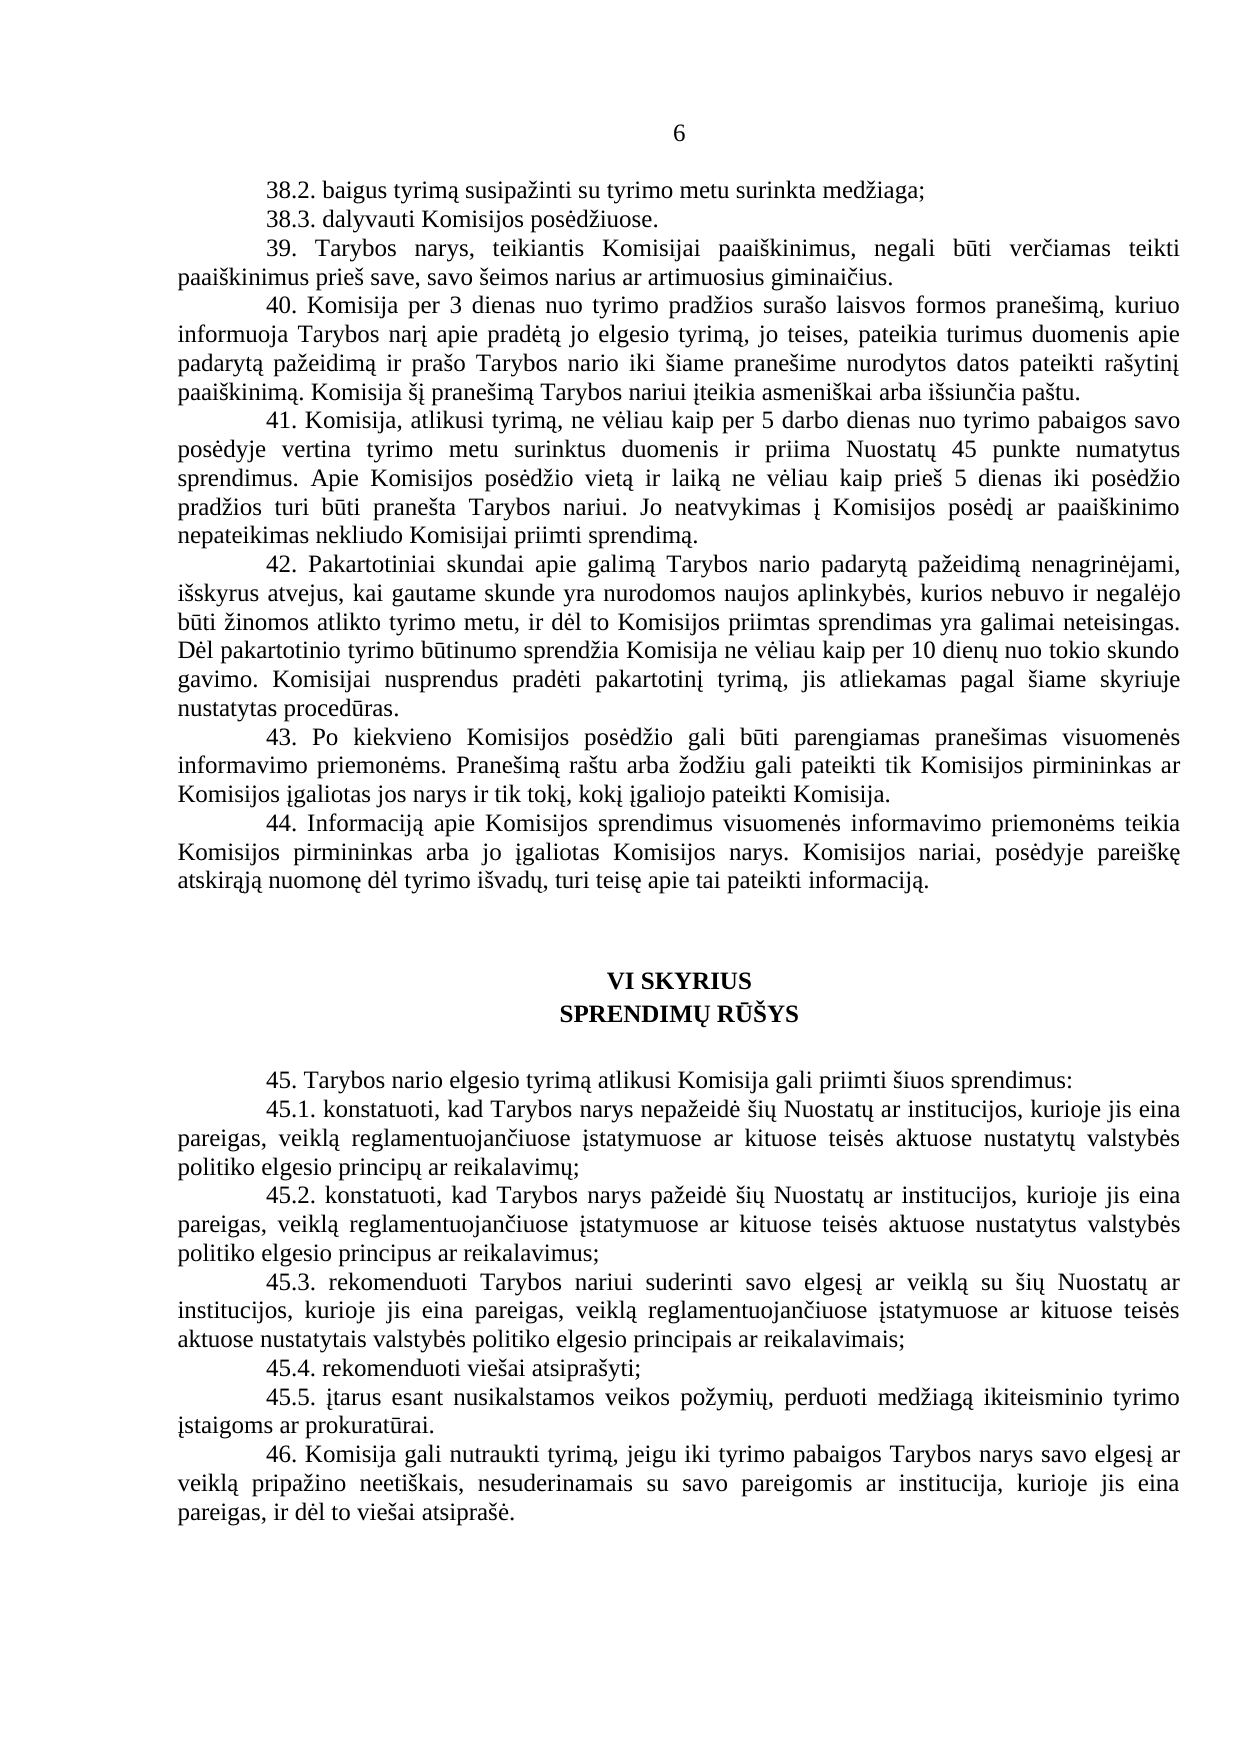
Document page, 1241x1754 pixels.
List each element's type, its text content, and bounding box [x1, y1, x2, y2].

text 43. Po kiekvieno Komisijos posėdžio gali būti parengiamas pranešimas visuomenės informavimo priemonėms. Pranešimą raštu arba žodžiu gali pateikti tik Komisijos pirmininkas ar Komisijos įgaliotas jos narys ir tik tokį, kokį įgaliojo pateikti Komisija. [177, 722, 1181, 808]
text 41. Komisija, atlikusi tyrimą, ne vėliau kaip per 5 darbo dienas nuo tyrimo pabaigos savo posėdyje vertina tyrimo metu surinktus duomenis ir priima Nuostatų 45 punkte numatytus sprendimus. Apie Komisijos posėdžio vietą ir laiką ne vėliau kaip prieš 5 dienas iki posėdžio pradžios turi būti pranešta Tarybos nariui. Jo neatvykimas į Komisijos posėdį ar paaiškinimo nepateikimas nekliudo Komisijai priimti sprendimą. [177, 406, 1181, 549]
text VI SKYRIUS [177, 966, 1181, 995]
text 39. Tarybos narys, teikiantis Komisijai paaiškinimus, negali būti verčiamas teikti paaiškinimus prieš save, savo šeimos narius ar artimuosius giminaičius. [177, 233, 1181, 291]
text 45.4. rekomenduoti viešai atsiprašyti; [177, 1353, 1181, 1382]
text 42. Pakartotiniai skundai apie galimą Tarybos nario padarytą pažeidimą nenagrinėjami, išskyrus atvejus, kai gautame skunde yra nurodomos naujos aplinkybės, kurios nebuvo ir negalėjo būti žinomos atlikto tyrimo metu, ir dėl to Komisijos priimtas sprendimas yra galimai neteisingas. Dėl pakartotinio tyrimo būtinumo sprendžia Komisija ne vėliau kaip per 10 dienų nuo tokio skundo gavimo. Komisijai nusprendus pradėti pakartotinį tyrimą, jis atliekamas pagal šiame skyriuje nustatytas procedūras. [177, 549, 1181, 722]
text SPRENDIMŲ RŪŠYS [177, 999, 1181, 1028]
text 44. Informaciją apie Komisijos sprendimus visuomenės informavimo priemonėms teikia Komisijos pirmininkas arba jo įgaliotas Komisijos narys. Komisijos nariai, posėdyje pareiškę atskirąją nuomonę dėl tyrimo išvadų, turi teisę apie tai pateikti informaciją. [177, 808, 1181, 894]
text 45.1. konstatuoti, kad Tarybos narys nepažeidė šių Nuostatų ar institucijos, kurioje jis eina pareigas, veiklą reglamentuojančiuose įstatymuose ar kituose teisės aktuose nustatytų valstybės politiko elgesio principų ar reikalavimų; [177, 1094, 1181, 1180]
text 45.3. rekomenduoti Tarybos nariui suderinti savo elgesį ar veiklą su šių Nuostatų ar institucijos, kurioje jis eina pareigas, veiklą reglamentuojančiuose įstatymuose ar kituose teisės aktuose nustatytais valstybės politiko elgesio principais ar reikalavimais; [177, 1267, 1181, 1353]
text 45. Tarybos nario elgesio tyrimą atlikusi Komisija gali priimti šiuos sprendimus: [177, 1065, 1181, 1094]
text 38.2. baigus tyrimą susipažinti su tyrimo metu surinkta medžiaga; [177, 176, 1181, 204]
text 40. Komisija per 3 dienas nuo tyrimo pradžios surašo laisvos formos pranešimą, kuriuo informuoja Tarybos narį apie pradėtą jo elgesio tyrimą, jo teises, pateikia turimus duomenis apie padarytą pažeidimą ir prašo Tarybos nario iki šiame pranešime nurodytos datos pateikti rašytinį paaiškinimą. Komisija šį pranešimą Tarybos nariui įteikia asmeniškai arba išsiunčia paštu. [177, 291, 1181, 406]
text 45.5. įtarus esant nusikalstamos veikos požymių, perduoti medžiagą ikiteisminio tyrimo įstaigoms ar prokuratūrai. [177, 1382, 1181, 1439]
text 46. Komisija gali nutraukti tyrimą, jeigu iki tyrimo pabaigos Tarybos narys savo elgesį ar veiklą pripažino neetiškais, nesuderinamais su savo pareigomis ar institucija, kurioje jis eina pareigas, ir dėl to viešai atsiprašė. [177, 1439, 1181, 1525]
text 38.3. dalyvauti Komisijos posėdžiuose. [177, 204, 1181, 233]
text 45.2. konstatuoti, kad Tarybos narys pažeidė šių Nuostatų ar institucijos, kurioje jis eina pareigas, veiklą reglamentuojančiuose įstatymuose ar kituose teisės aktuose nustatytus valstybės politiko elgesio principus ar reikalavimus; [177, 1180, 1181, 1267]
